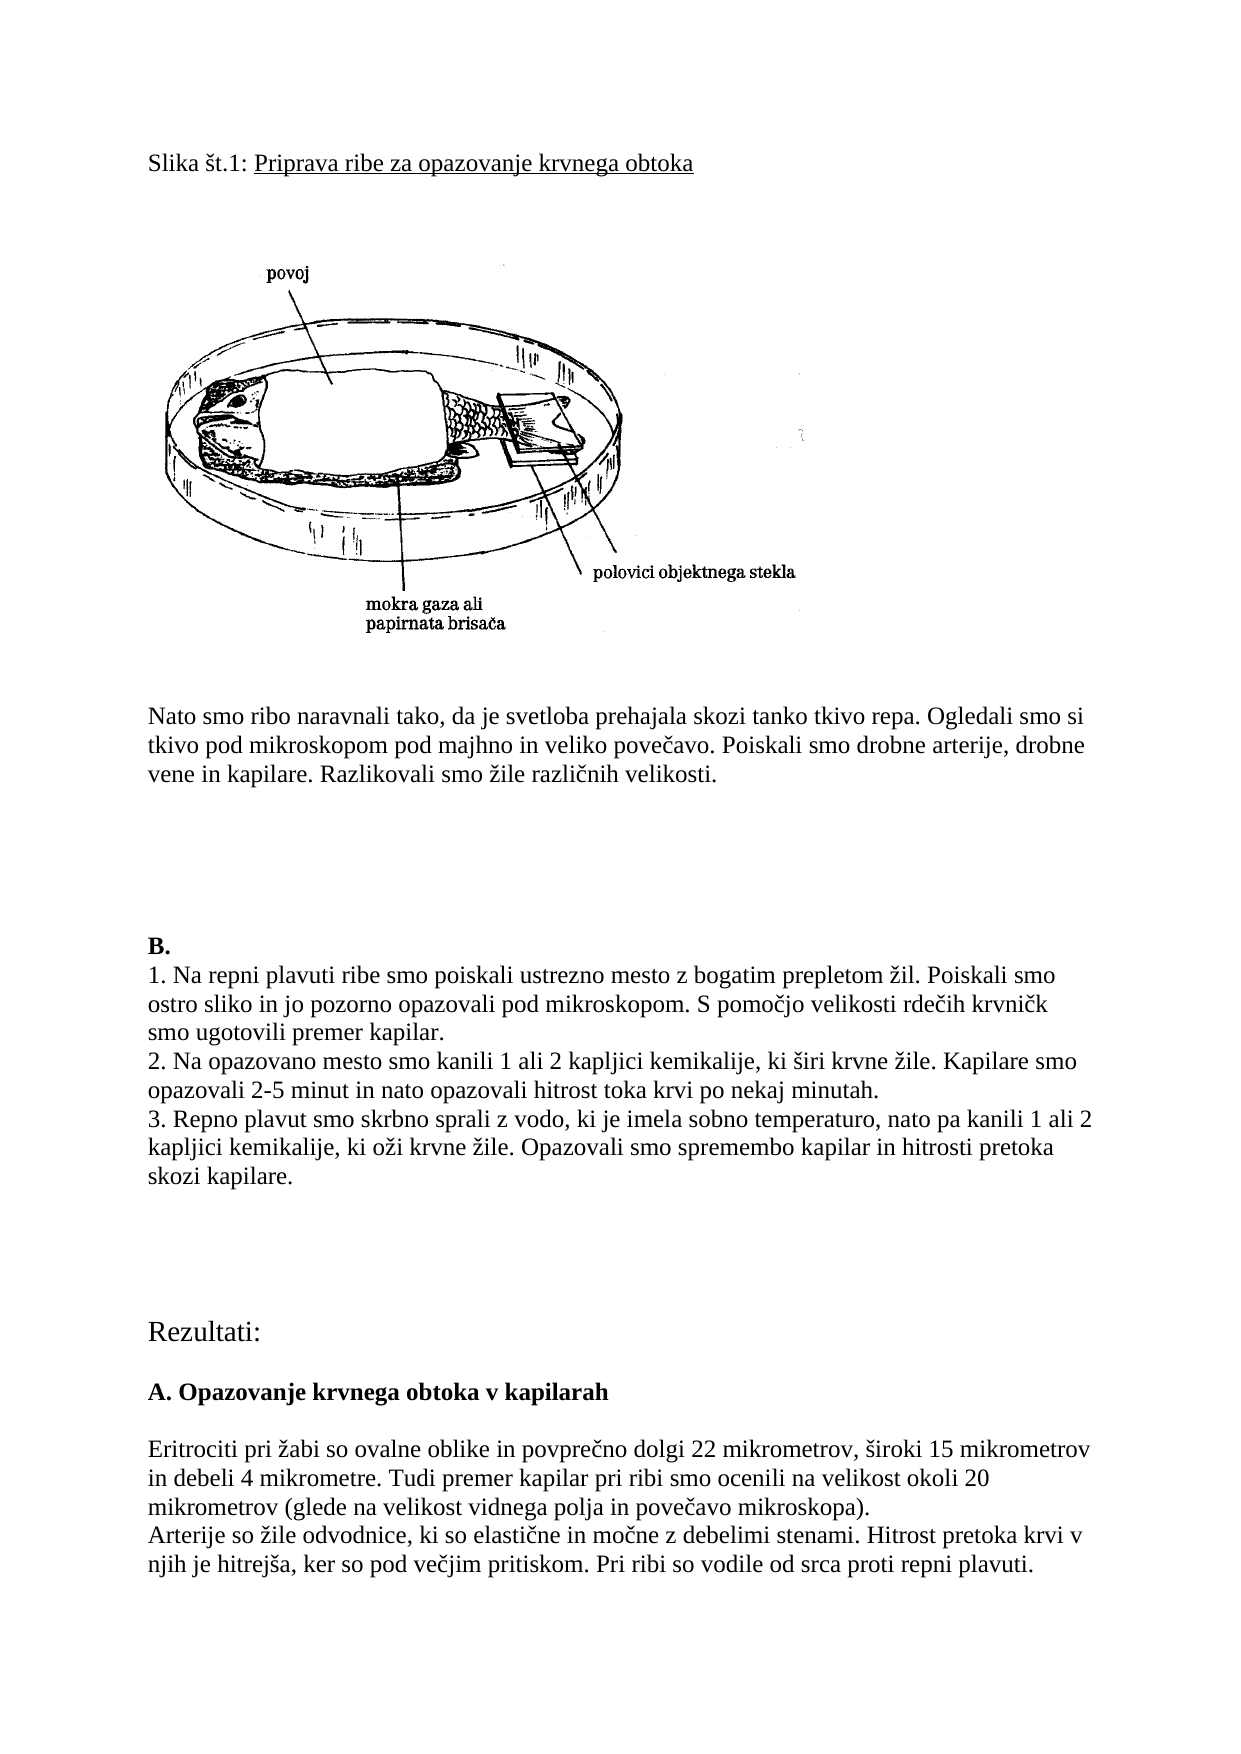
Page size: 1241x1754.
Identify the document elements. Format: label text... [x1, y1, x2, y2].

text A. Opazovanje krvnega obtoka v kapilarah [148, 1377, 1093, 1406]
text 1. Na repni plavuti ribe smo poiskali ustrezno mesto z bogatim prepletom žil. Poiskali smo ostro sliko in jo pozorno opazovali pod mikroskopom. S pomočjo velikosti rdečih krvničk smo ugotovili premer kapilar. [148, 960, 1093, 1046]
text Eritrociti pri žabi so ovalne oblike in povprečno dolgi 22 mikrometrov, široki 15 mikrometrov in debeli 4 mikrometre. Tudi premer kapilar pri ribi smo ocenili na velikost okoli 20 mikrometrov (glede na velikost vidnega polja in povečavo mikroskopa). [148, 1434, 1093, 1521]
text Slika št.1: Priprava ribe za opazovanje krvnega obtoka [148, 148, 1093, 176]
text Arterije so žile odvodnice, ki so elastične in močne z debelimi stenami. Hitrost pretoka krvi v njih je hitrejša, ker so pod večjim pritiskom. Pri ribi so vodile od srca proti repni plavuti. [148, 1521, 1093, 1578]
text B. [148, 931, 1093, 960]
text Nato smo ribo naravnali tako, da je svetloba prehajala skozi tanko tkivo repa. Ogledali smo si tkivo pod mikroskopom pod majhno in veliko povečavo. Poiskali smo drobne arterije, drobne vene in kapilare. Razlikovali smo žile različnih velikosti. [148, 701, 1093, 787]
text Rezultati: [148, 1314, 1093, 1348]
picture [147, 262, 823, 644]
text 2. Na opazovano mesto smo kanili 1 ali 2 kapljici kemikalije, ki širi krvne žile. Kapilare smo opazovali 2-5 minut in nato opazovali hitrost toka krvi po nekaj minutah. [148, 1046, 1093, 1104]
text 3. Repno plavut smo skrbno sprali z vodo, ki je imela sobno temperaturo, nato pa kanili 1 ali 2 kapljici kemikalije, ki oži krvne žile. Opazovali smo spremembo kapilar in hitrosti pretoka skozi kapilare. [148, 1104, 1093, 1190]
